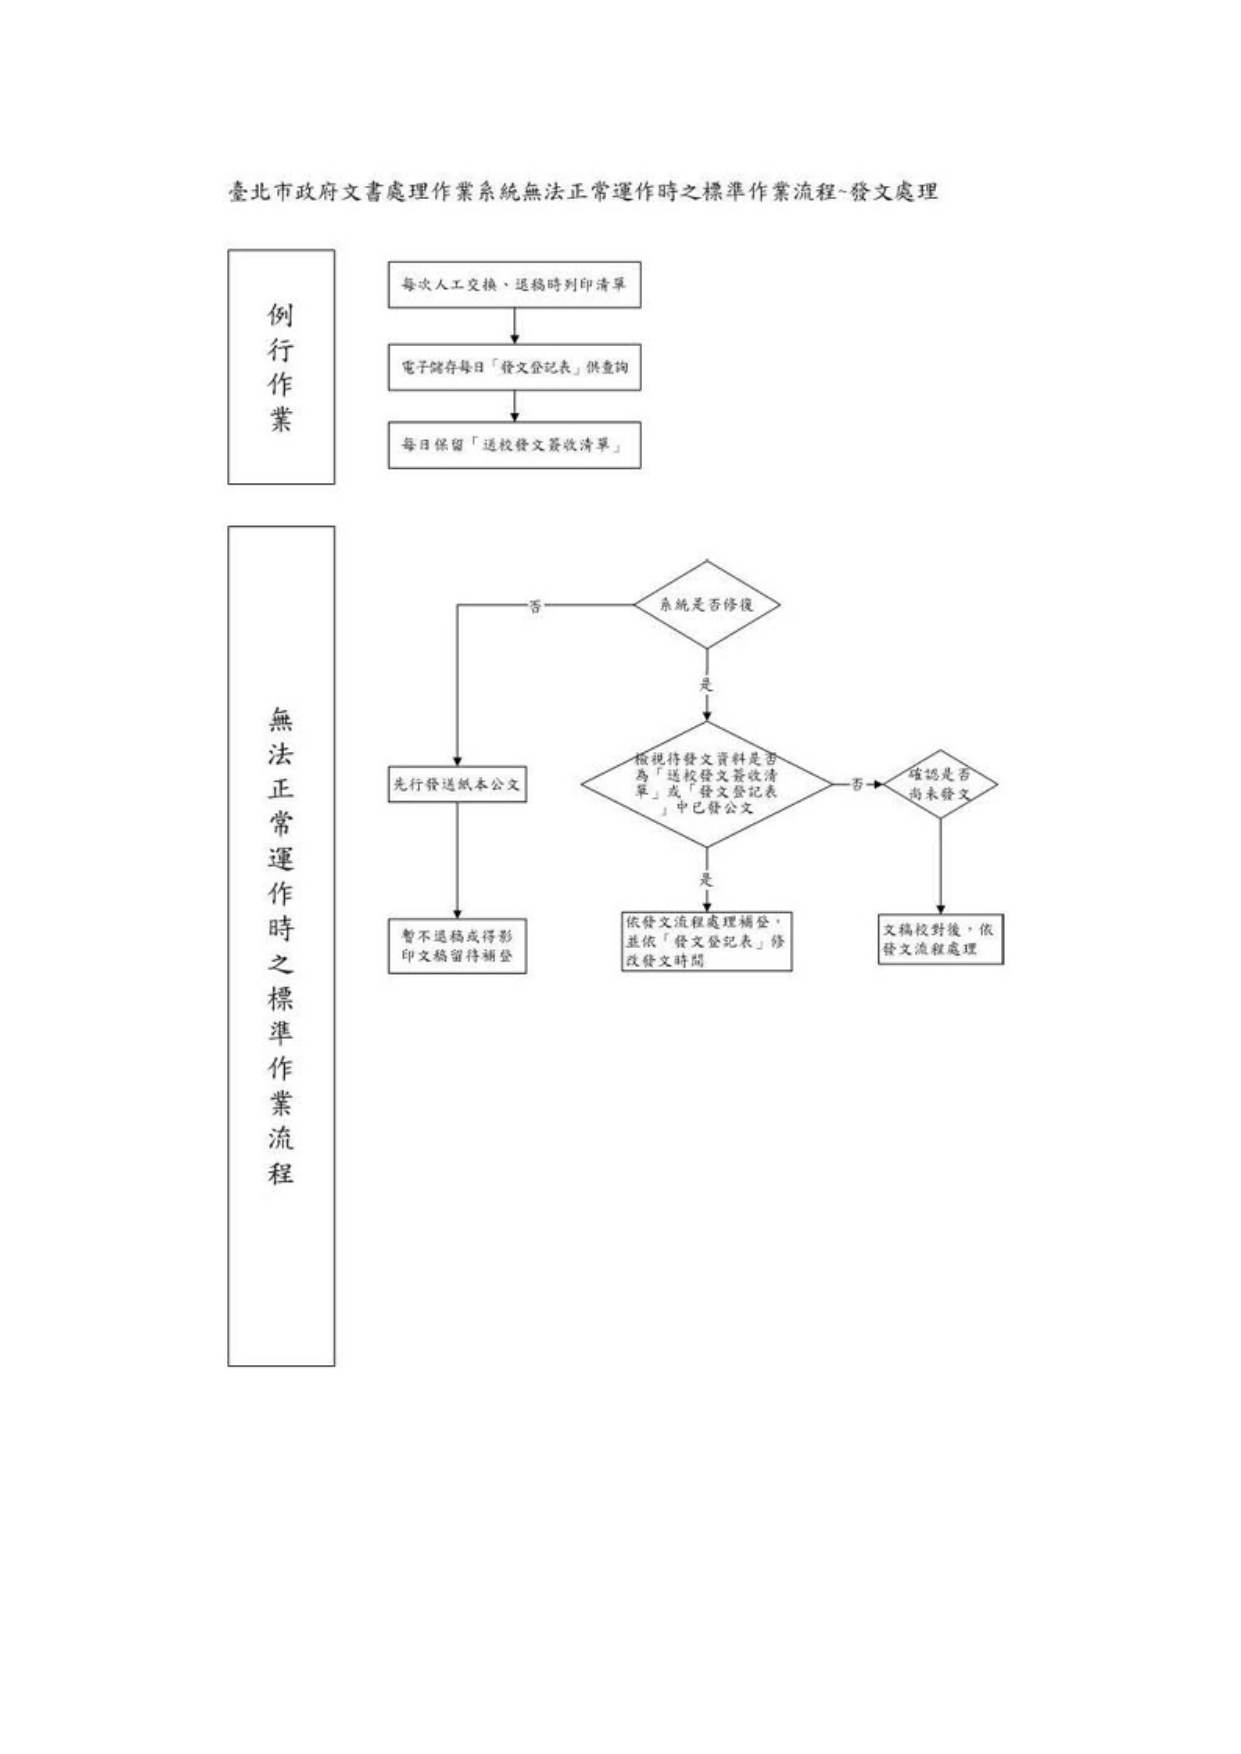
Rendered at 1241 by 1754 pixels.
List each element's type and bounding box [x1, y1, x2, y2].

picture [187, 150, 1047, 1389]
